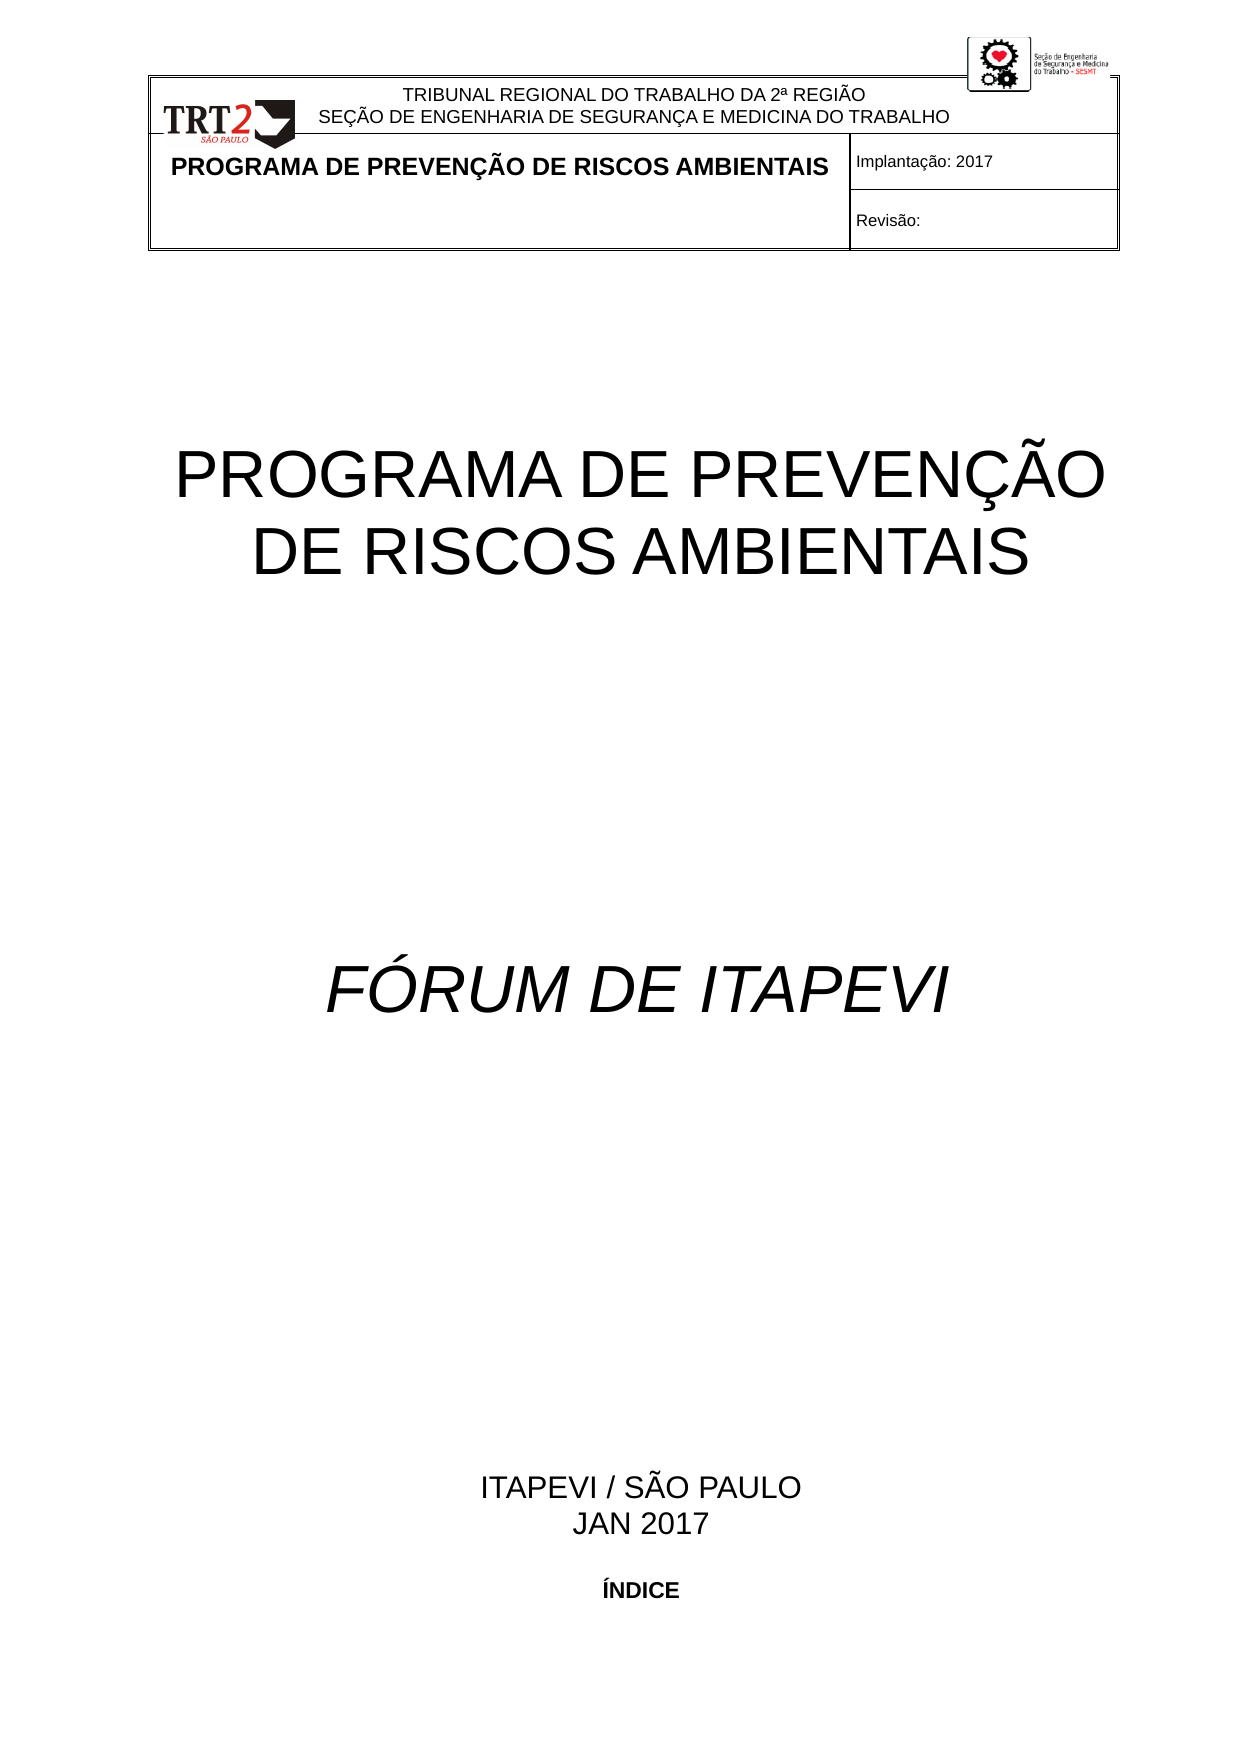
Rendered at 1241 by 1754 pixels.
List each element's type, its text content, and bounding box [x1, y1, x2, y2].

text PROGRAMA DE PREVENÇÃO DE RISCOS AMBIENTAIS [157, 435, 1125, 588]
picture [163, 100, 295, 149]
text ÍNDICE [157, 1577, 1125, 1603]
text ITAPEVI / SÃO PAULO [157, 1469, 1125, 1505]
text FÓRUM DE ITAPEVI [157, 949, 1125, 1026]
text JAN 2017 [157, 1505, 1125, 1541]
picture [967, 37, 1111, 96]
